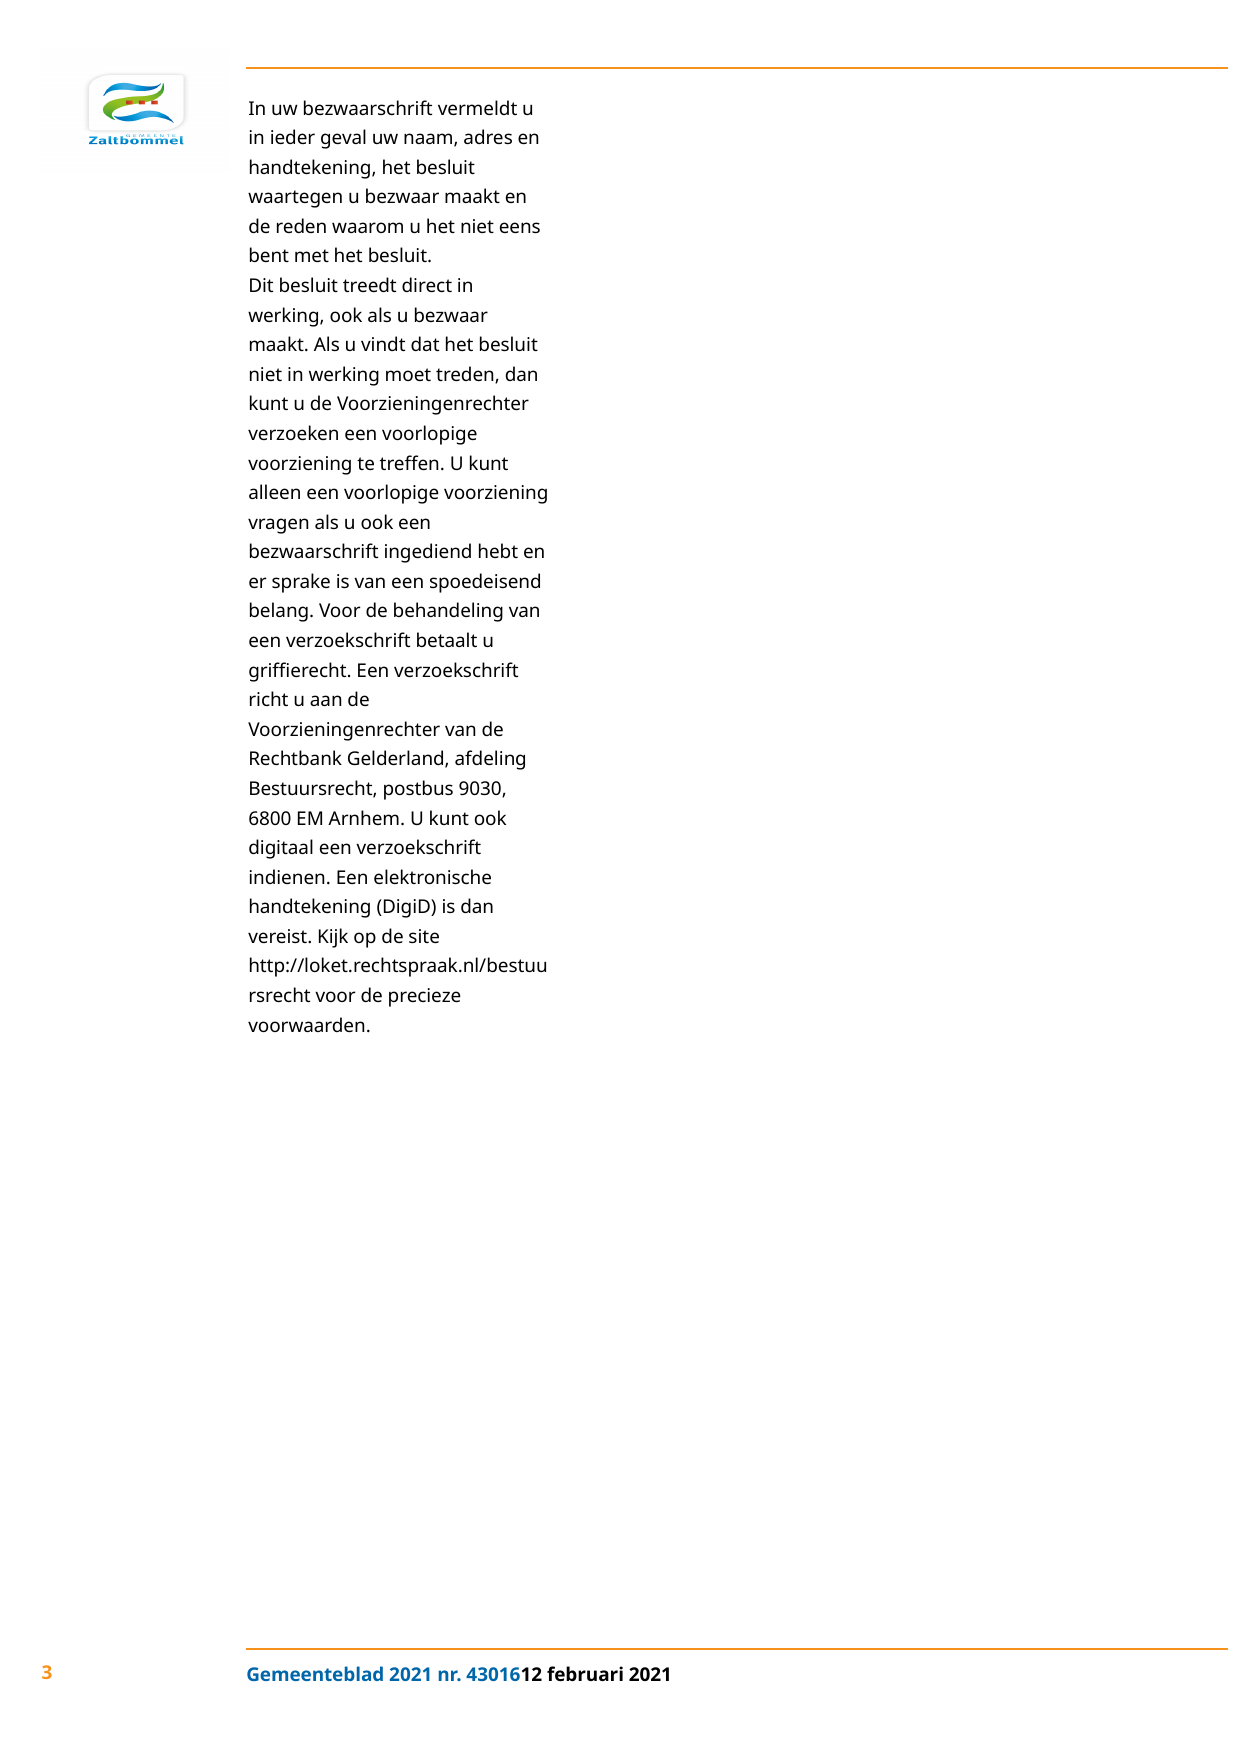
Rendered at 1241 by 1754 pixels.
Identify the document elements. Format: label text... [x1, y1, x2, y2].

table_header [549, 95, 850, 1067]
table_header [850, 95, 1152, 1067]
table_header In uw bezwaarschrift vermeldt u in ieder geval uw naam, adres en handtekening, het besluit waartegen u bezwaar maakt en de reden waarom u het niet eens bent met het besluit. Dit besluit treedt direct in werking, ook als u bezwaar maakt. Als u vindt dat het besluit niet in werking moet treden, dan kunt u de Voorzieningenrechter verzoeken een voorlopige voorziening te treffen. U kunt alleen een voorlopige voorziening vragen als u ook een bezwaarschrift ingediend hebt en er sprake is van een spoedeisend belang. Voor de behandeling van een verzoekschrift betaalt u griffierecht. Een verzoekschrift richt u aan de Voorzieningenrechter van de Rechtbank Gelderland, afdeling Bestuursrecht, postbus 9030, 6800 EM Arnhem. U kunt ook digitaal een verzoekschrift indienen. Een elektronische handtekening (DigiD) is dan vereist. Kijk op de site http://loket.rechtspraak.nl/bestuursrecht voor de precieze voorwaarden. [248, 95, 549, 1067]
picture [41, 47, 231, 172]
